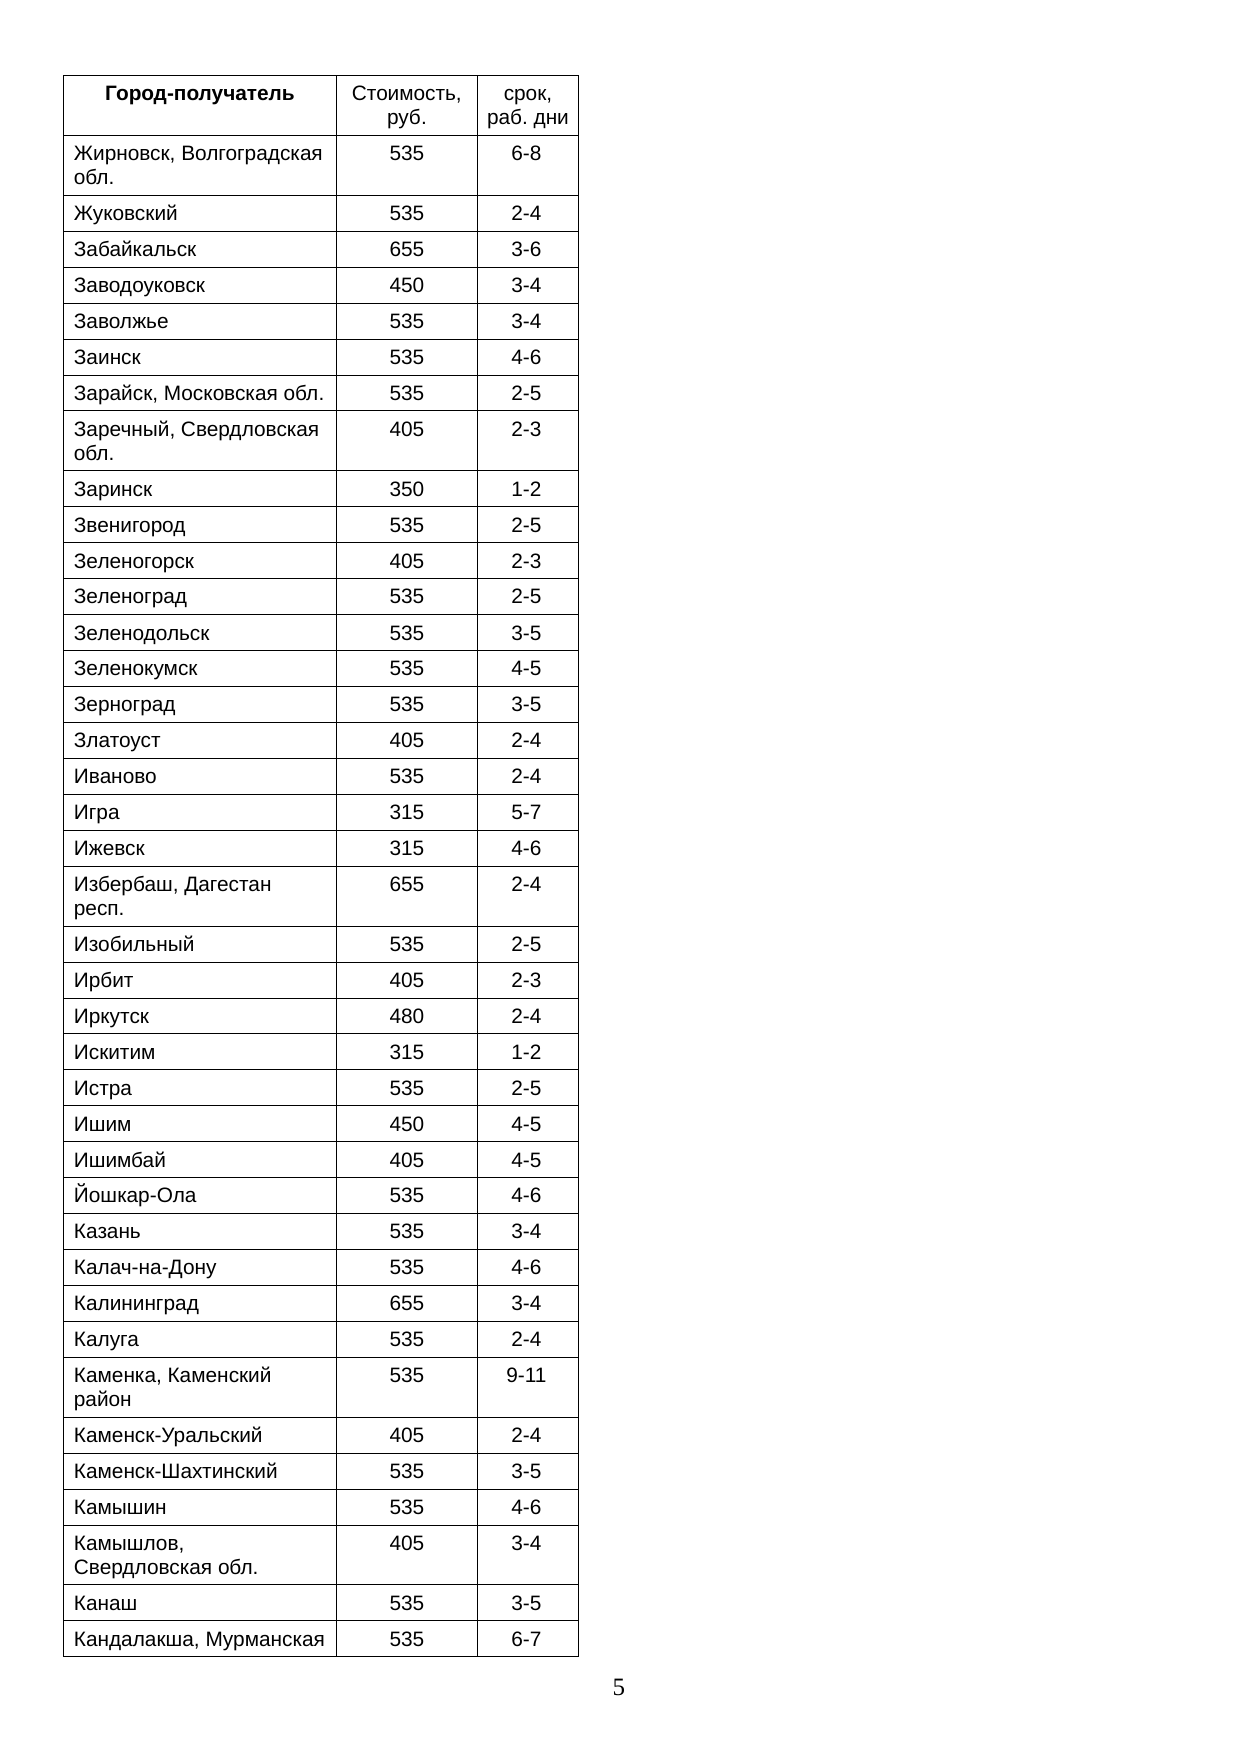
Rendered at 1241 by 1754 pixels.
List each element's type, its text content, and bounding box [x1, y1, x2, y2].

table_header Город-получатель [64, 76, 336, 135]
table_cell Ирбит [64, 963, 336, 997]
table_cell Заринск [64, 471, 336, 506]
table_cell 2-4 [478, 867, 578, 926]
table_cell 535 [337, 927, 477, 961]
table_cell Изобильный [64, 927, 336, 961]
table_cell 3-4 [478, 304, 578, 338]
table_cell 6-7 [478, 1621, 578, 1656]
table_cell 2-5 [478, 507, 578, 542]
table_cell 2-4 [478, 1322, 578, 1357]
table_cell 535 [337, 651, 477, 686]
table_cell 535 [337, 1358, 477, 1417]
table_cell 480 [337, 999, 477, 1033]
table_cell 6-8 [478, 136, 578, 195]
table_cell 5-7 [478, 795, 578, 830]
table_cell Йошкар-Ола [64, 1178, 336, 1213]
table_cell Ишимбай [64, 1142, 336, 1177]
table_cell Казань [64, 1214, 336, 1249]
table_cell 2-4 [478, 1418, 578, 1453]
table_cell 9-11 [478, 1358, 578, 1417]
table_cell Калининград [64, 1286, 336, 1321]
table_cell Заинск [64, 340, 336, 374]
table_cell 4-6 [478, 831, 578, 866]
table_cell 450 [337, 1106, 477, 1141]
table_cell Зарайск, Московская обл. [64, 376, 336, 410]
table_cell Златоуст [64, 723, 336, 758]
table_cell 2-3 [478, 411, 578, 470]
table_cell 655 [337, 232, 477, 267]
table_cell 4-6 [478, 1490, 578, 1524]
table_cell 3-6 [478, 232, 578, 267]
table_cell Заречный, Свердловская обл. [64, 411, 336, 470]
table_cell 535 [337, 507, 477, 542]
table_cell 315 [337, 831, 477, 866]
table_cell Зеленоград [64, 579, 336, 614]
table_cell 2-4 [478, 999, 578, 1033]
table_cell 3-5 [478, 1585, 578, 1620]
table_cell 2-5 [478, 1070, 578, 1105]
table_cell 535 [337, 1178, 477, 1213]
table_cell Иваново [64, 759, 336, 794]
table_cell 315 [337, 1034, 477, 1069]
table_cell 535 [337, 1454, 477, 1488]
table_cell Зеленодольск [64, 615, 336, 650]
table_cell 2-3 [478, 963, 578, 997]
table_cell 405 [337, 411, 477, 470]
table_cell Заволжье [64, 304, 336, 338]
table_cell Игра [64, 795, 336, 830]
table_cell 4-5 [478, 651, 578, 686]
table_cell Камышин [64, 1490, 336, 1524]
table_cell 405 [337, 723, 477, 758]
table_cell 350 [337, 471, 477, 506]
table_cell Каменск-Уральский [64, 1418, 336, 1453]
table_header срок, раб. дни [478, 76, 578, 135]
table_cell Зеленокумск [64, 651, 336, 686]
table_cell 535 [337, 615, 477, 650]
table_cell Зерноград [64, 687, 336, 722]
table_cell Каменск-Шахтинский [64, 1454, 336, 1488]
table_cell Камышлов, Свердловская обл. [64, 1526, 336, 1584]
table_header Стоимость, руб. [337, 76, 477, 135]
table_cell 535 [337, 136, 477, 195]
table_cell 4-5 [478, 1106, 578, 1141]
table_cell 405 [337, 963, 477, 997]
table_cell 535 [337, 1070, 477, 1105]
table_cell 2-3 [478, 543, 578, 578]
table_cell 535 [337, 340, 477, 374]
table_cell 655 [337, 867, 477, 926]
table_cell 2-4 [478, 723, 578, 758]
table_cell 3-5 [478, 615, 578, 650]
table_cell Забайкальск [64, 232, 336, 267]
table_cell Калуга [64, 1322, 336, 1357]
table_cell Каменка, Каменский район [64, 1358, 336, 1417]
table_cell Кандалакша, Мурманская [64, 1621, 336, 1656]
table_cell Звенигород [64, 507, 336, 542]
table_cell 535 [337, 687, 477, 722]
table_cell Ижевск [64, 831, 336, 866]
table_cell 3-5 [478, 687, 578, 722]
table_cell 535 [337, 759, 477, 794]
table_cell Зеленогорск [64, 543, 336, 578]
table_cell 2-5 [478, 376, 578, 410]
table_cell 1-2 [478, 1034, 578, 1069]
table_cell Калач-на-Дону [64, 1250, 336, 1285]
table_cell 535 [337, 196, 477, 231]
table_cell 4-6 [478, 1178, 578, 1213]
table_cell 4-6 [478, 1250, 578, 1285]
table_cell 2-4 [478, 196, 578, 231]
table_cell 405 [337, 1142, 477, 1177]
table_cell 405 [337, 1526, 477, 1584]
table_cell 535 [337, 1490, 477, 1524]
table_cell 4-6 [478, 340, 578, 374]
table_cell 4-5 [478, 1142, 578, 1177]
table_cell Жуковский [64, 196, 336, 231]
table_cell Избербаш, Дагестан респ. [64, 867, 336, 926]
table_cell 3-4 [478, 1286, 578, 1321]
table_cell Канаш [64, 1585, 336, 1620]
table_cell 405 [337, 1418, 477, 1453]
table_cell Заводоуковск [64, 268, 336, 303]
table_cell 535 [337, 304, 477, 338]
table_cell 535 [337, 1250, 477, 1285]
table_cell 3-4 [478, 1526, 578, 1584]
table_cell Ишим [64, 1106, 336, 1141]
table_cell 535 [337, 579, 477, 614]
table_cell 535 [337, 1214, 477, 1249]
table_cell 535 [337, 1621, 477, 1656]
table_cell 1-2 [478, 471, 578, 506]
table_cell Истра [64, 1070, 336, 1105]
table_cell Искитим [64, 1034, 336, 1069]
table_cell 535 [337, 1322, 477, 1357]
table_cell 655 [337, 1286, 477, 1321]
table_cell 535 [337, 1585, 477, 1620]
table_cell 3-5 [478, 1454, 578, 1488]
table_cell 2-5 [478, 927, 578, 961]
table_cell 450 [337, 268, 477, 303]
table_cell Жирновск, Волгоградская обл. [64, 136, 336, 195]
table_cell 405 [337, 543, 477, 578]
table_cell 535 [337, 376, 477, 410]
table_cell 315 [337, 795, 477, 830]
table_cell 3-4 [478, 1214, 578, 1249]
table_cell Иркутск [64, 999, 336, 1033]
table_cell 2-4 [478, 759, 578, 794]
table_cell 3-4 [478, 268, 578, 303]
table_cell 2-5 [478, 579, 578, 614]
